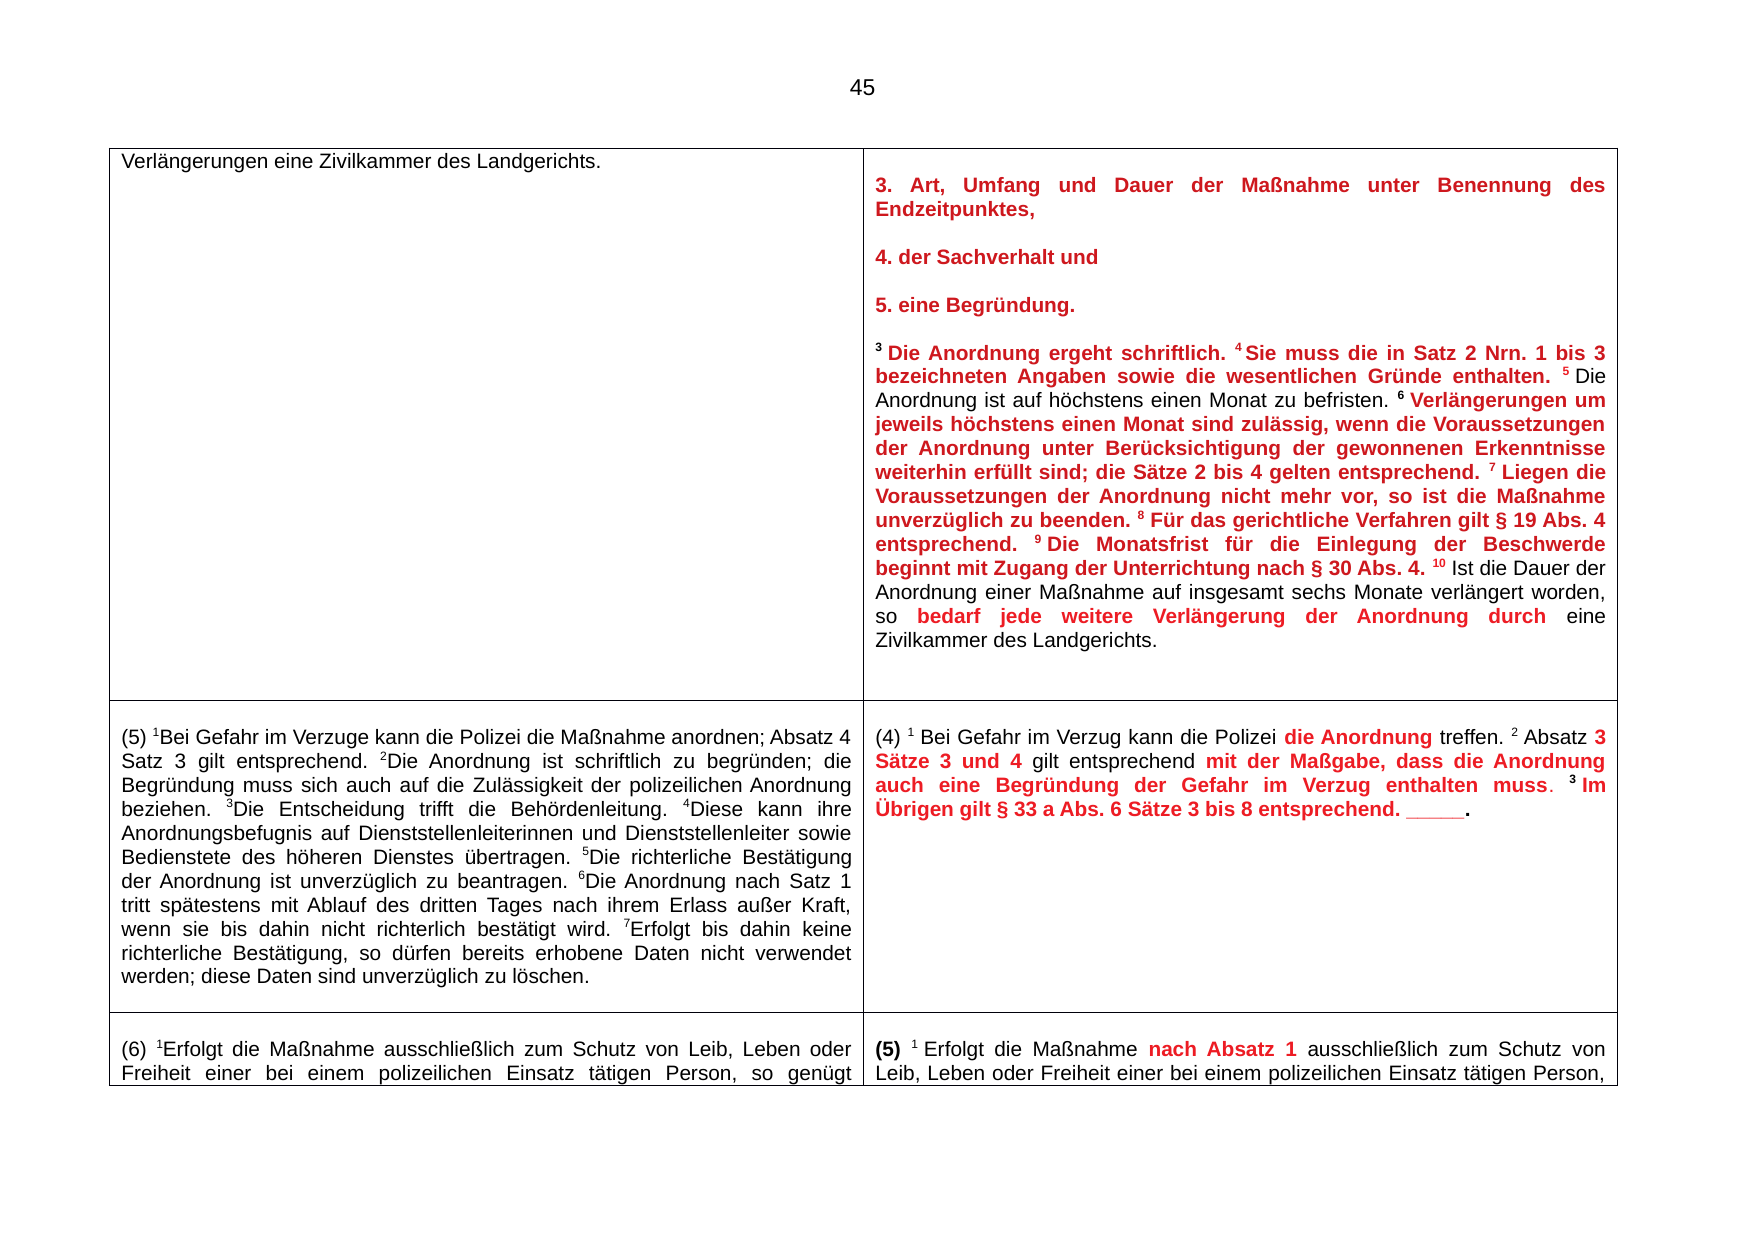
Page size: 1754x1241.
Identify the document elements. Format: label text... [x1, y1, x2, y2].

table_cell Verlängerungen eine Zivilkammer des Landgerichts. [110, 149, 863, 700]
table_cell (4) 1 Bei Gefahr im Verzug kann die Polizei die Anordnung treffen. 2 Absatz 3 Sätze 3 und 4 gilt entsprechend mit der Maßgabe, dass die Anordnung auch eine Begründung der Gefahr im Verzug enthalten muss. 3 Im Übrigen gilt § 33 a Abs. 6 Sätze 3 bis 8 entsprechend. _____. [864, 701, 1617, 1012]
table_cell 3. Art, Umfang und Dauer der Maßnahme unter Benennung des Endzeitpunktes, 4. der Sachverhalt und 5. eine Begründung. 3 Die Anordnung ergeht schriftlich. 4 Sie muss die in Satz 2 Nrn. 1 bis 3 bezeichneten Angaben sowie die wesentlichen Gründe enthalten. 5 Die Anordnung ist auf höchstens einen Monat zu befristen. 6 Verlängerungen um jeweils höchstens einen Monat sind zulässig, wenn die Voraussetzungen der Anordnung unter Berücksichtigung der gewonnenen Erkenntnisse weiterhin erfüllt sind; die Sätze 2 bis 4 gelten entsprechend. 7 Liegen die Voraussetzungen der Anordnung nicht mehr vor, so ist die Maßnahme unverzüglich zu beenden. 8 Für das gerichtliche Verfahren gilt § 19 Abs. 4 entsprechend. 9 Die Monatsfrist für die Einlegung der Beschwerde beginnt mit Zugang der Unterrichtung nach § 30 Abs. 4. 10 Ist die Dauer der Anordnung einer Maßnahme auf insgesamt sechs Monate verlängert worden, so bedarf jede weitere Verlängerung der Anordnung durch eine Zivilkammer des Landgerichts. [864, 149, 1617, 700]
table_cell (5) 1Bei Gefahr im Verzuge kann die Polizei die Maßnahme anordnen; Absatz 4 Satz 3 gilt entsprechend. 2Die Anordnung ist schriftlich zu begründen; die Begründung muss sich auch auf die Zulässigkeit der polizeilichen Anordnung beziehen. 3Die Entscheidung trifft die Behördenleitung. 4Diese kann ihre Anordnungsbefugnis auf Dienststellenleiterinnen und Dienststellenleiter sowie Bedienstete des höheren Dienstes übertragen. 5Die richterliche Bestätigung der Anordnung ist unverzüglich zu beantragen. 6Die Anordnung nach Satz 1 tritt spätestens mit Ablauf des dritten Tages nach ihrem Erlass außer Kraft, wenn sie bis dahin nicht richterlich bestätigt wird. 7Erfolgt bis dahin keine richterliche Bestätigung, so dürfen bereits erhobene Daten nicht verwendet werden; diese Daten sind unverzüglich zu löschen. [110, 701, 863, 1012]
table_cell (6) 1Erfolgt die Maßnahme ausschließlich zum Schutz von Leib, Leben oder Freiheit einer bei einem polizeilichen Einsatz tätigen Person, so genügt [110, 1013, 863, 1085]
table_cell (5) 1 Erfolgt die Maßnahme nach Absatz 1 ausschließlich zum Schutz von Leib, Leben oder Freiheit einer bei einem polizeilichen Einsatz tätigen Person, [864, 1013, 1617, 1085]
